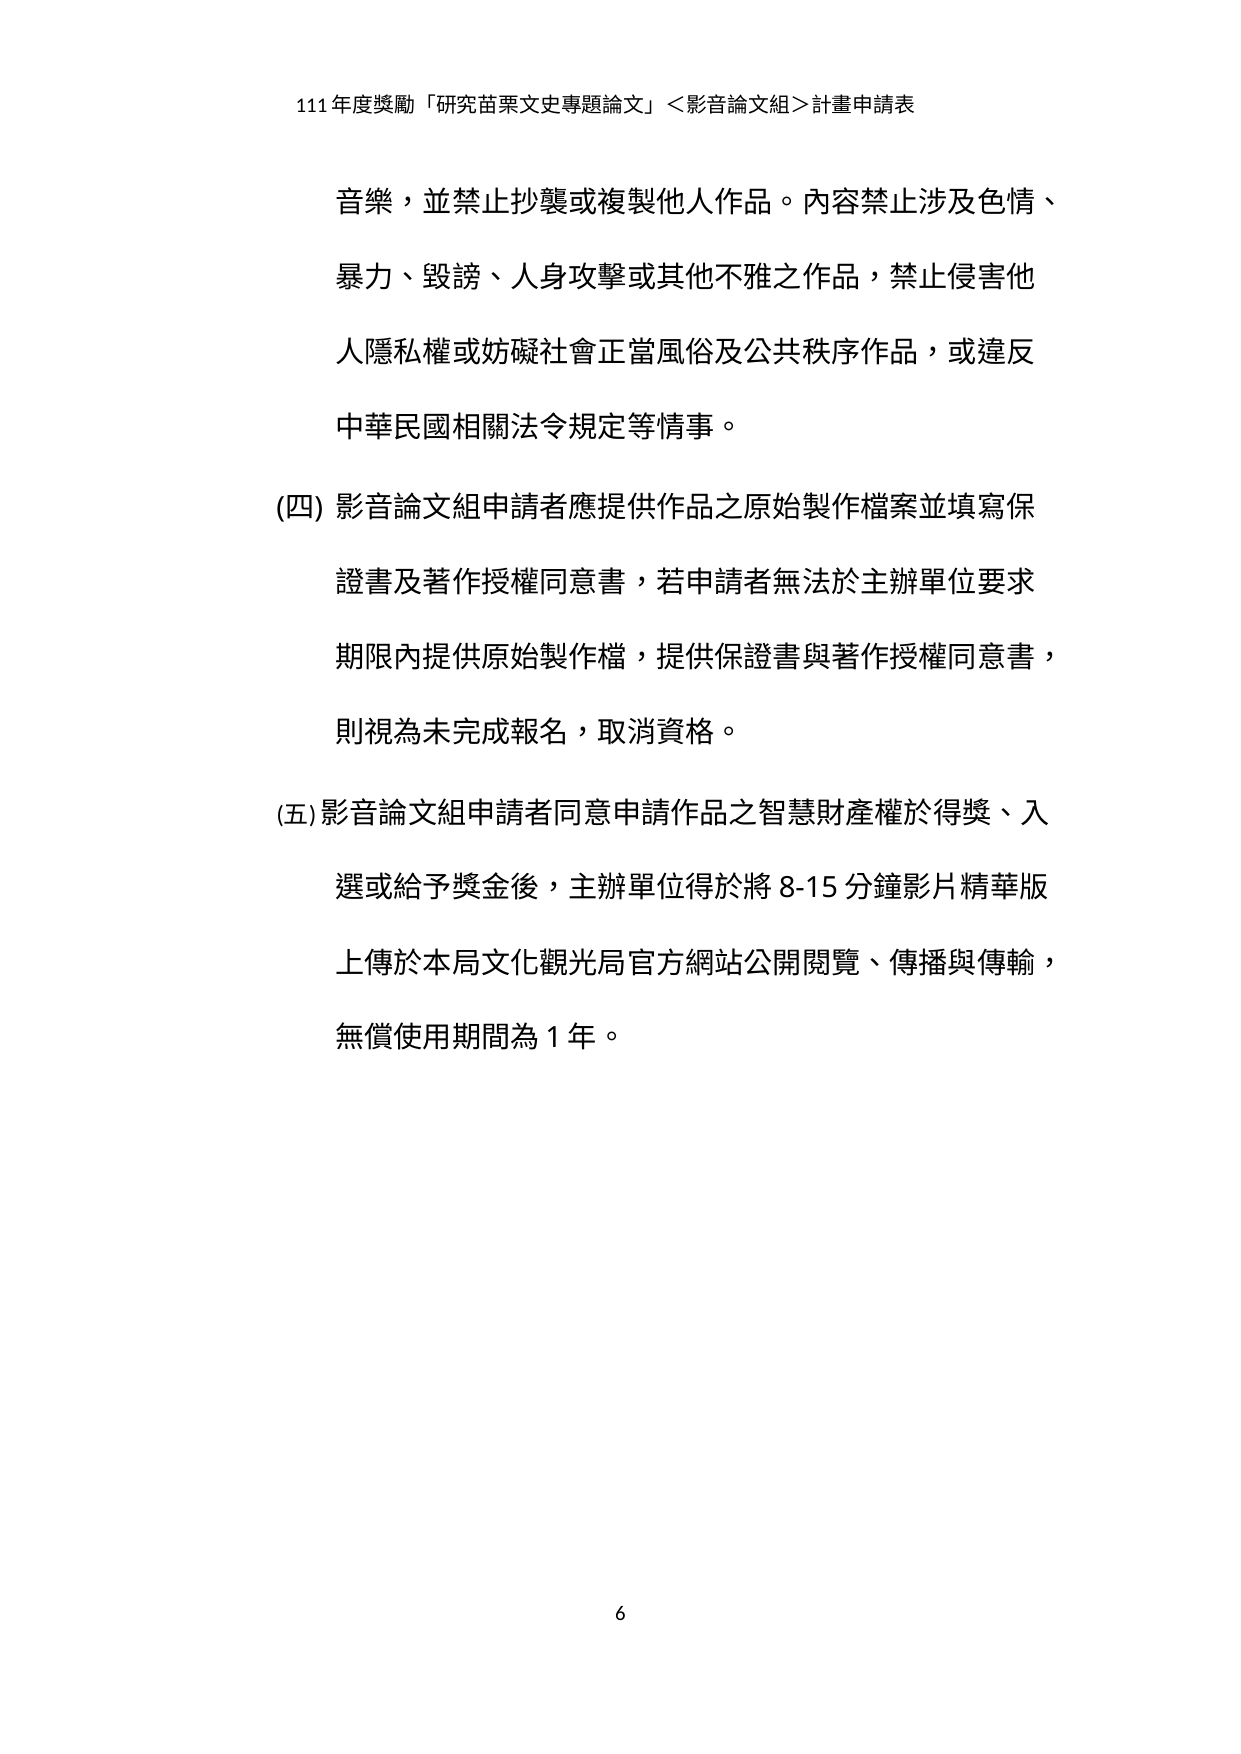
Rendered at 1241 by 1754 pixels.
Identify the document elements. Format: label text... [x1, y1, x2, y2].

list 影音論文組申請者同意申請作品之智慧財產權於得獎、入選或給予獎金後，主辦單位得於將8-15分鐘影片精華版上傳於本局文化觀光局官方網站公開閱覽、傳播與傳輸，無償使用期間為1年。 [276, 773, 1053, 1073]
list 影音論文組申請者應提供作品之原始製作檔案並填寫保證書及著作授權同意書，若申請者無法於主辦單位要求期限內提供原始製作檔，提供保證書與著作授權同意書，則視為未完成報名，取消資格。 [276, 468, 1053, 768]
list 影音作品應避免畫質不清且不得使用有侵權之嫌圖像、音樂，並禁止抄襲或複製他人作品。內容禁止涉及色情、暴力、毀謗、人身攻擊或其他不雅之作品，禁止侵害他人隱私權或妨礙社會正當風俗及公共秩序作品，或違反中華民國相關法令規定等情事。 [276, 162, 1053, 462]
